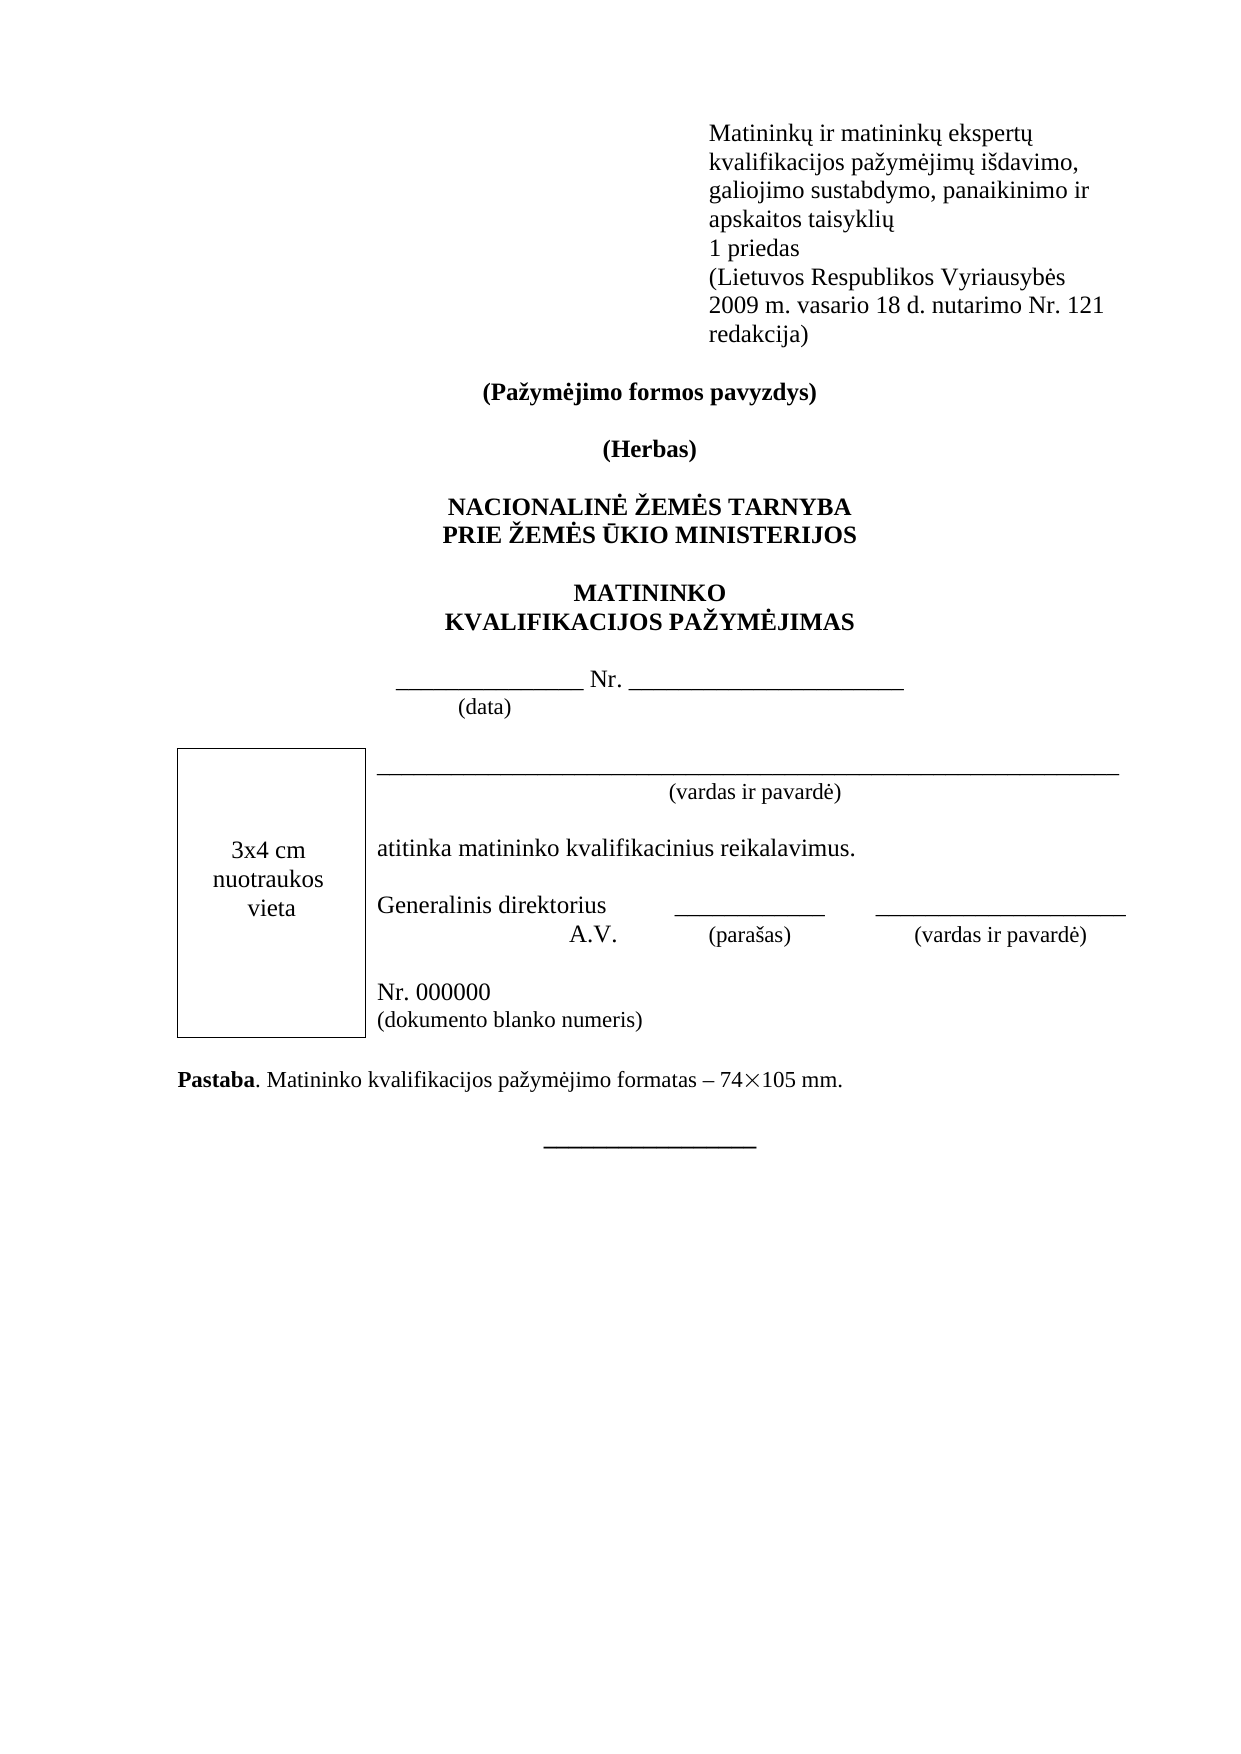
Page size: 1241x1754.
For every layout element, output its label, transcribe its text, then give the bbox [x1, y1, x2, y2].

text galiojimo sustabdymo, panaikinimo ir [177, 176, 1122, 204]
text apskaitos taisyklių [177, 204, 1122, 233]
text 2009 m. vasario 18 d. nutarimo Nr. 121 [177, 291, 1122, 319]
text _______________ Nr. ______________________ [177, 664, 1122, 693]
text (Herbas) [177, 434, 1122, 463]
text (data) [177, 693, 1122, 719]
text redakcija) [177, 319, 1122, 348]
text (Lietuvos Respublikos Vyriausybės [177, 262, 1122, 291]
text PRIE ŽEMĖS ŪKIO MINISTERIJOS [177, 521, 1122, 549]
table_header 3x4 cm nuotraukos vieta [178, 749, 365, 1037]
text Pastaba. Matininko kvalifikacijos pažymėjimo formatas – 74105 mm. [177, 1067, 1122, 1093]
text KVALIFIKACIJOS PAŽYMĖJIMAS [177, 607, 1122, 636]
text (Pažymėjimo formos pavyzdys) [177, 377, 1122, 406]
text Matininkų ir matininkų ekspertų [709, 118, 1122, 147]
text _________________ [177, 1122, 1122, 1150]
text kvalifikacijos pažymėjimų išdavimo, [177, 147, 1122, 176]
text 1 priedas [177, 233, 1122, 262]
table_header _ (vardas ir pavardė) atitinka matininko kvalifikacinius reikalavimus. Generalinis direktorius ____________ ____________________ A.V. (parašas) (vardas ir pavardė) Nr. 000000 (dokumento blanko numeris) [366, 748, 1144, 1037]
text MATININKO [177, 578, 1122, 607]
text NACIONALINĖ ŽEMĖS TARNYBA [177, 492, 1122, 521]
